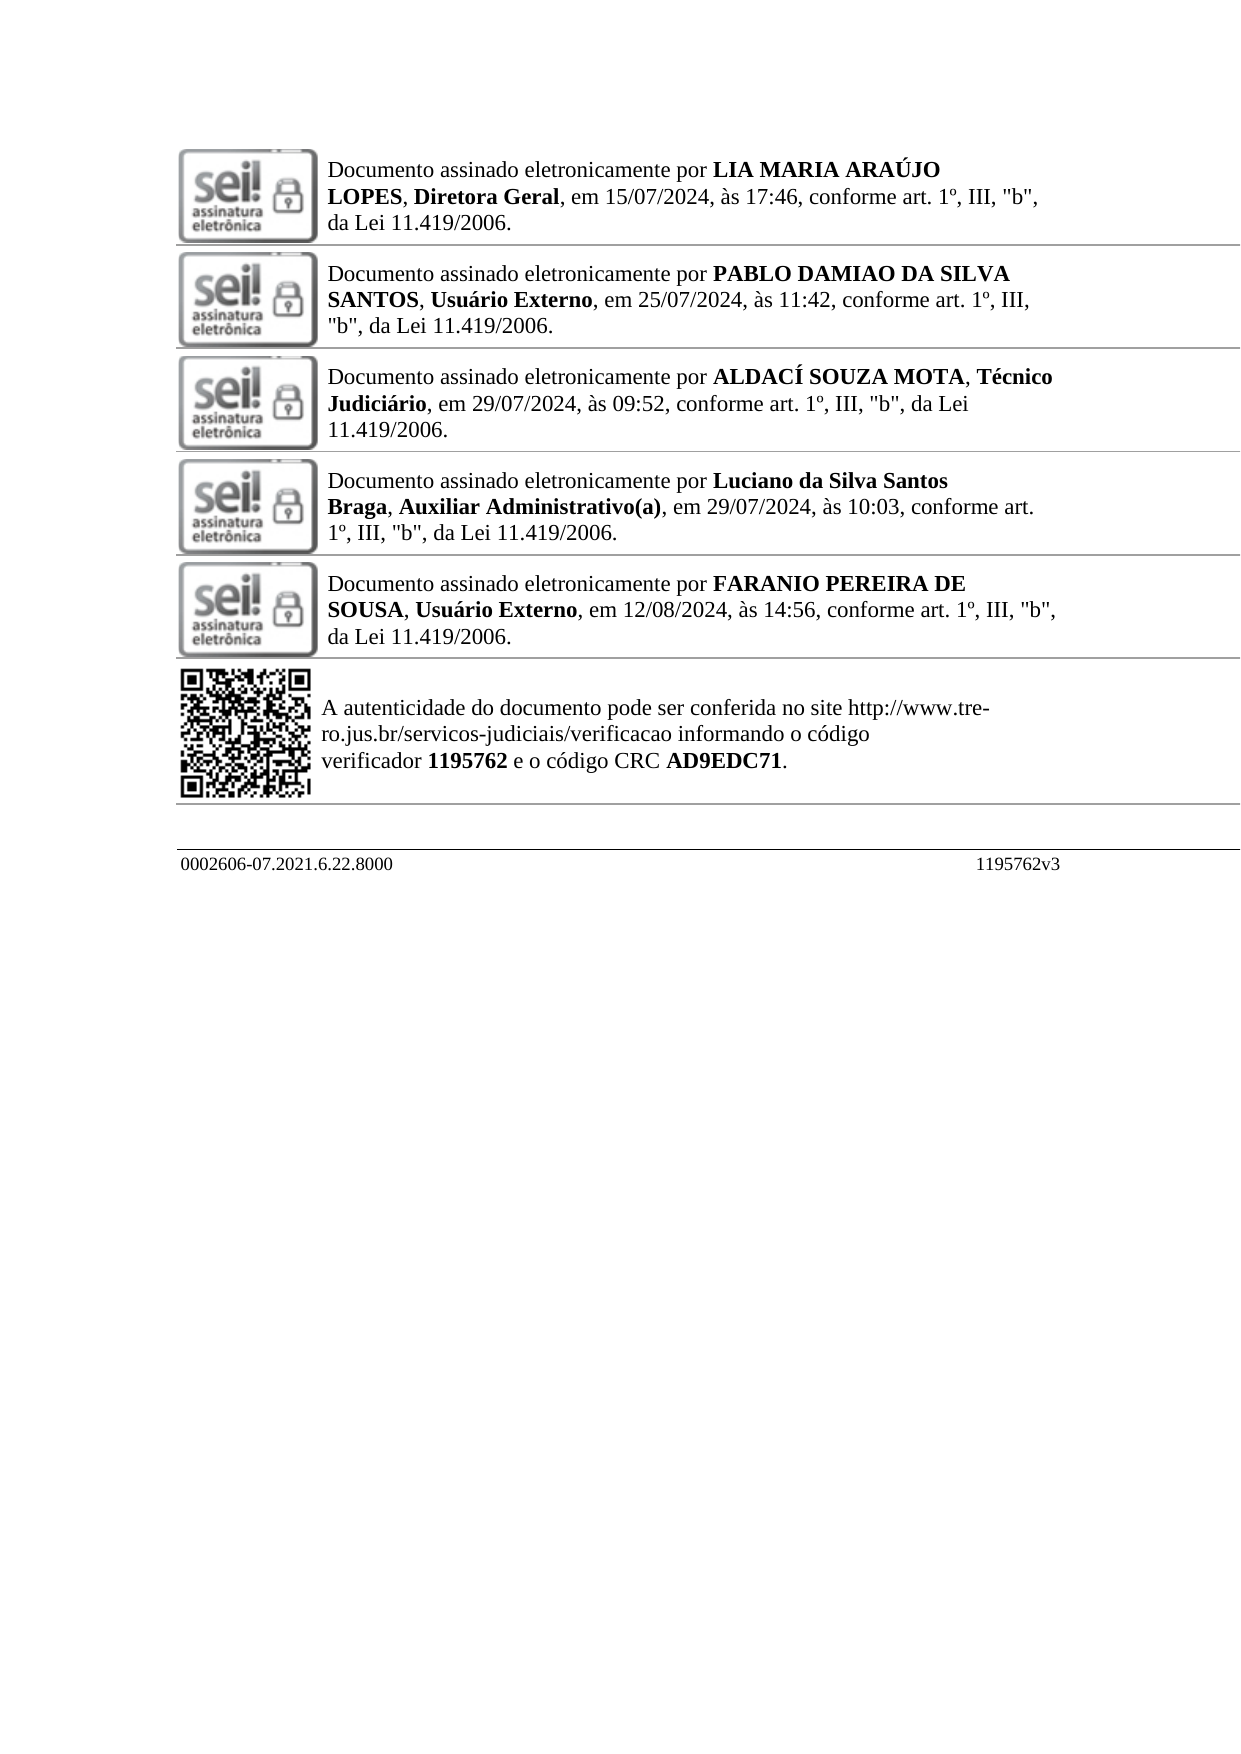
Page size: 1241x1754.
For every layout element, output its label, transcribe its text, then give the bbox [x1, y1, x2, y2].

table_header 0002606-07.2021.6.22.8000 [177, 850, 620, 877]
table_header Documento assinado eletronicamente por LIA MARIA ARAÚJO LOPES, Diretora Geral, em 15/07/2024, às 17:46, conforme art. 1º, III, "b", da Lei 11.419/2006. [326, 148, 1063, 244]
table_header [177, 665, 319, 802]
table_header 1195762v3 [620, 850, 1063, 877]
table_header Documento assinado eletronicamente por Luciano da Silva Santos Braga, Auxiliar Administrativo(a), em 29/07/2024, às 10:03, conforme art. 1º, III, "b", da Lei 11.419/2006. [326, 458, 1063, 554]
table_header [177, 148, 326, 244]
table_header Documento assinado eletronicamente por PABLO DAMIAO DA SILVA SANTOS, Usuário Externo, em 25/07/2024, às 11:42, conforme art. 1º, III, "b", da Lei 11.419/2006. [326, 251, 1063, 347]
table_header [177, 561, 326, 657]
table_header [177, 355, 326, 451]
table_header A autenticidade do documento pode ser conferida no site http://www.tre-ro.jus.br/servicos-judiciais/verificacao informando o código verificador 1195762 e o código CRC AD9EDC71. [319, 665, 1063, 802]
table_header [177, 251, 326, 347]
table_header [177, 458, 326, 554]
table_header Documento assinado eletronicamente por FARANIO PEREIRA DE SOUSA, Usuário Externo, em 12/08/2024, às 14:56, conforme art. 1º, III, "b", da Lei 11.419/2006. [326, 561, 1063, 657]
table_header Documento assinado eletronicamente por ALDACÍ SOUZA MOTA, Técnico Judiciário, em 29/07/2024, às 09:52, conforme art. 1º, III, "b", da Lei 11.419/2006. [326, 355, 1063, 451]
